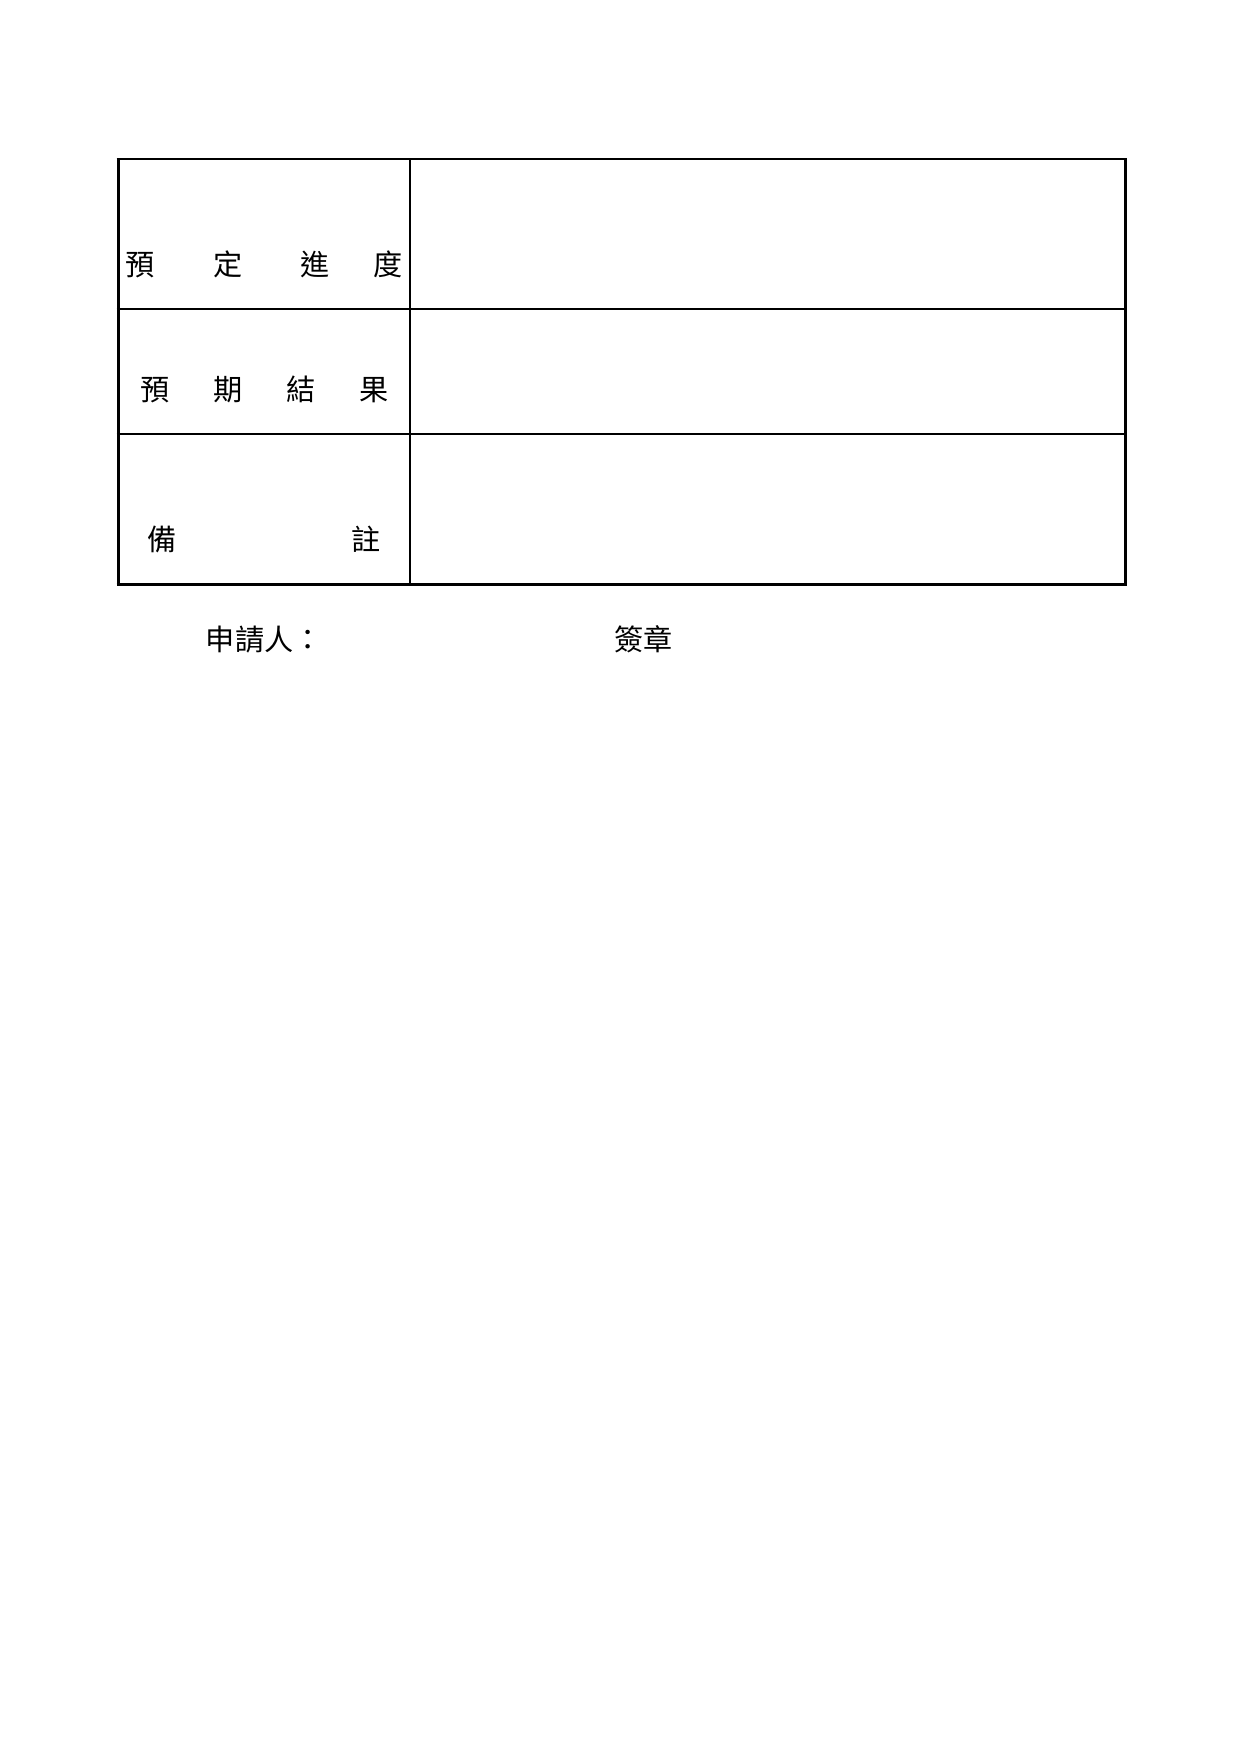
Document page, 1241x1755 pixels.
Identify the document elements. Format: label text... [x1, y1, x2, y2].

table_cell [411, 435, 1124, 583]
table_cell 備 註 [120, 435, 409, 583]
table_cell 預 期 結 果 [120, 310, 409, 433]
text 申請人： 簽章 [118, 596, 1122, 658]
table_cell 預 定 進 度 [120, 160, 409, 308]
table_cell [411, 310, 1124, 433]
table_cell [411, 160, 1124, 308]
